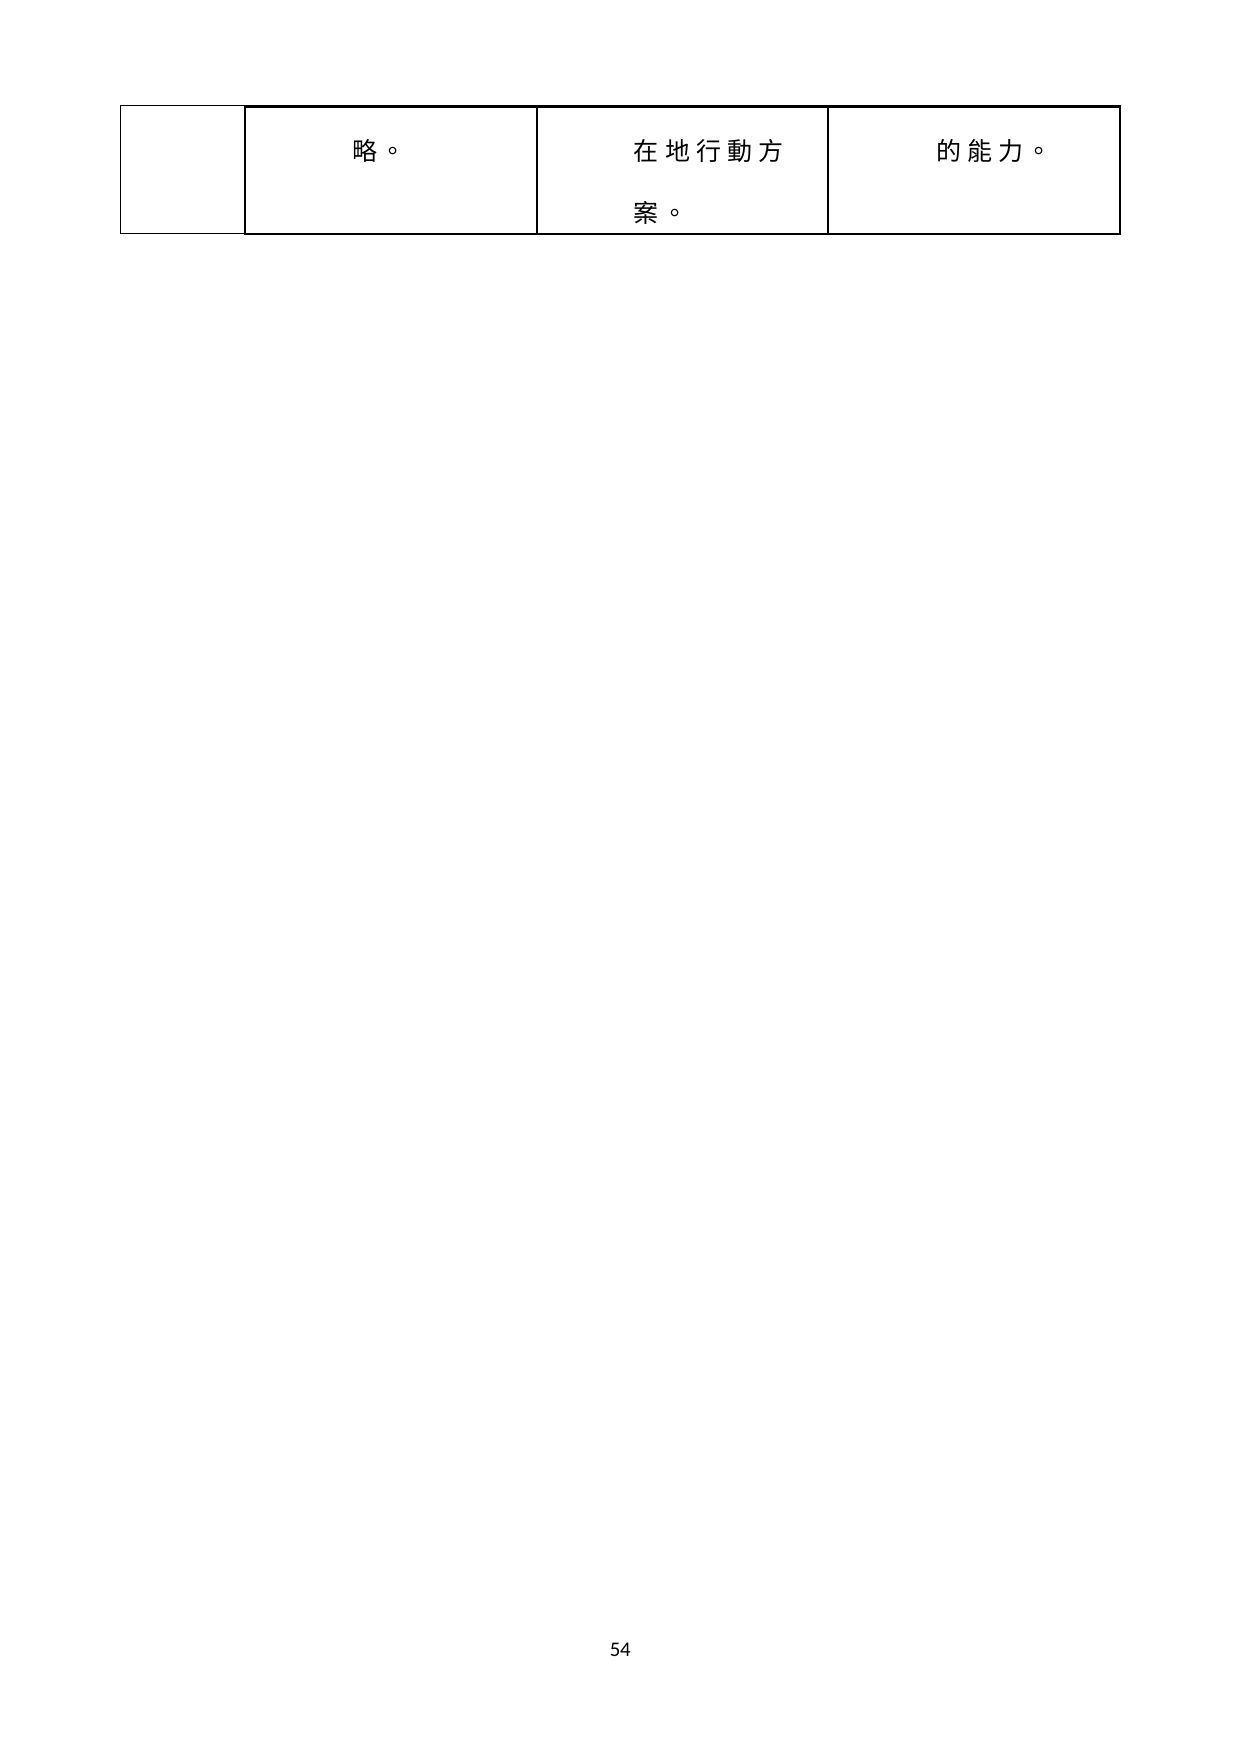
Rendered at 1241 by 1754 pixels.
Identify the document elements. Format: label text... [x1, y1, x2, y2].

table_cell 的能力。 [829, 108, 1119, 232]
table_cell 略。 [246, 108, 536, 232]
table_cell 在地行動方案。 [538, 108, 827, 232]
table_cell [121, 106, 244, 232]
